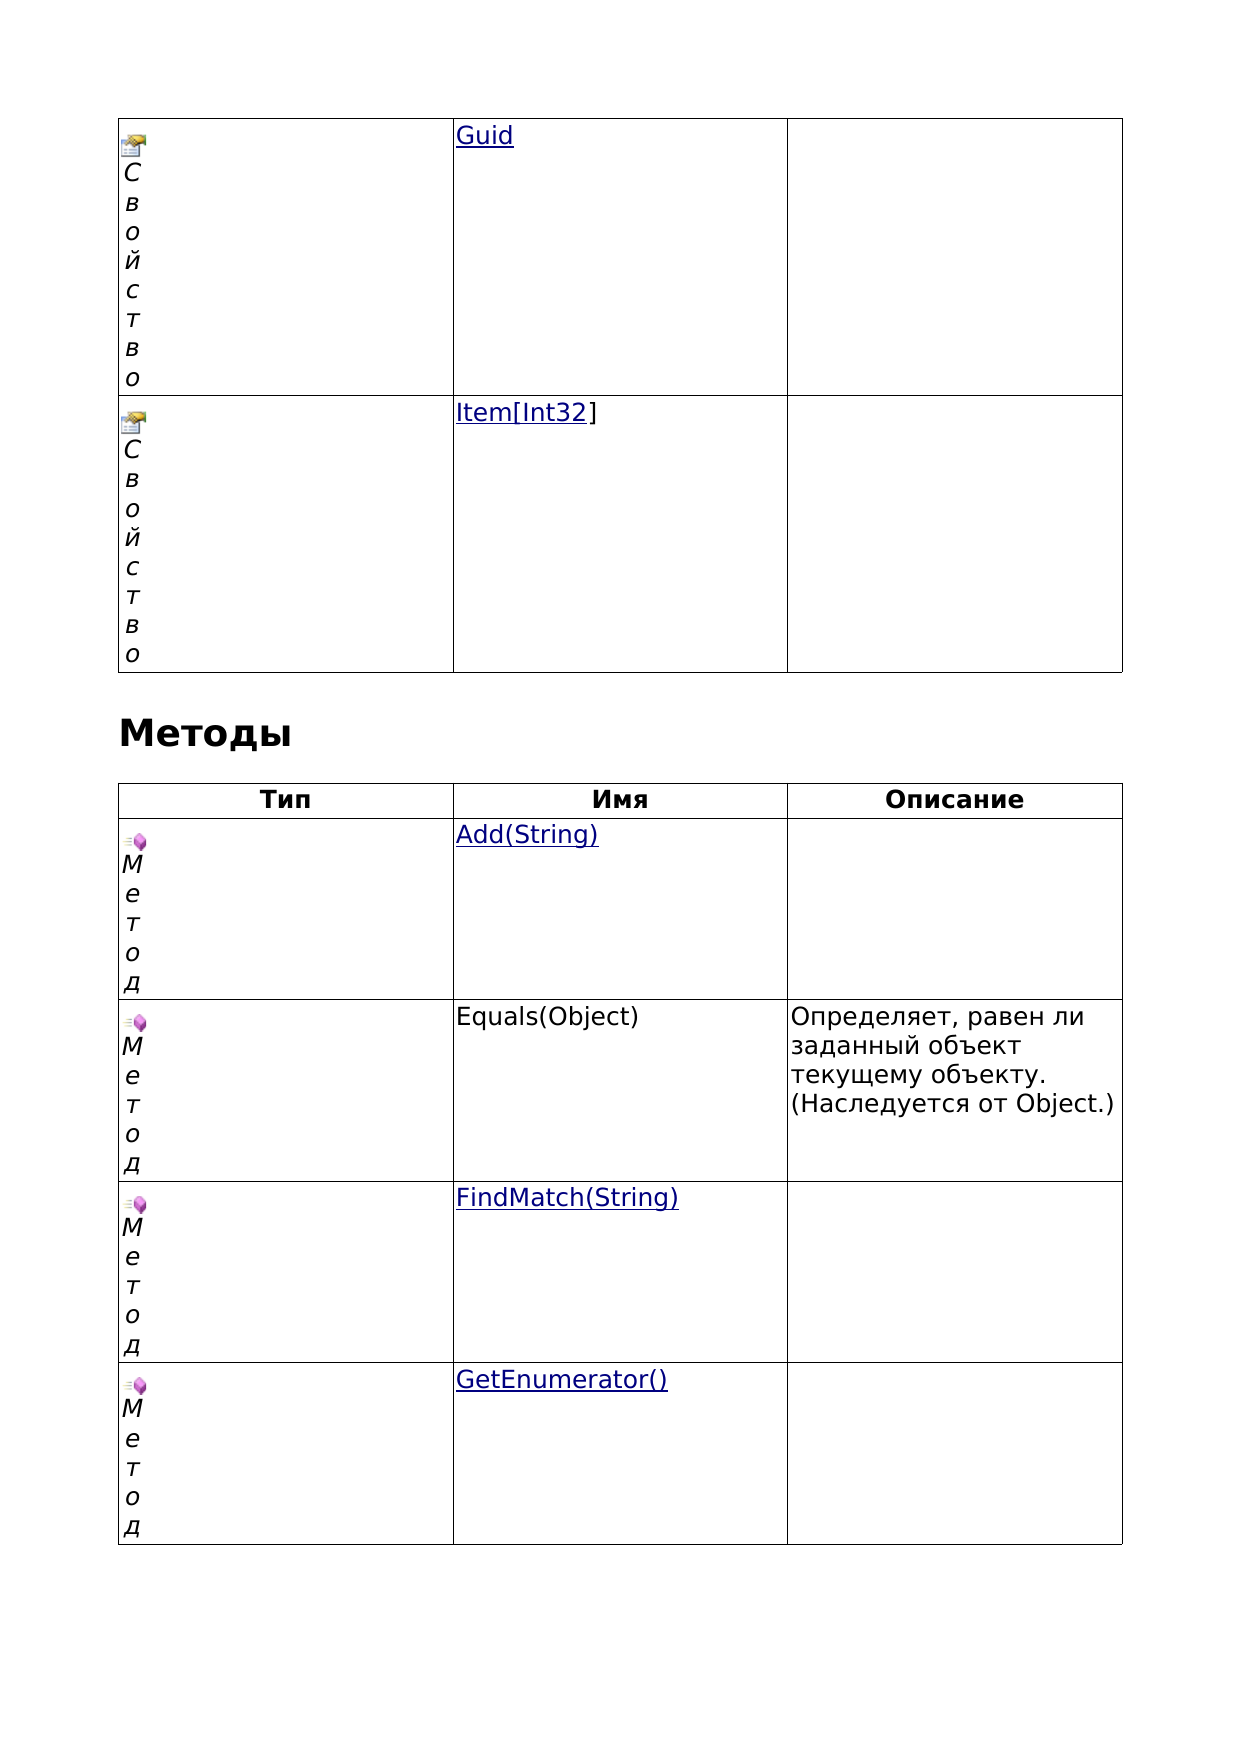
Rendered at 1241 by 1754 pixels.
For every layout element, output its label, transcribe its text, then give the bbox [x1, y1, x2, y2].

table_cell Equals(Object) [454, 1000, 787, 1181]
table_cell [788, 119, 1122, 395]
table_cell [119, 119, 453, 395]
table_cell GetEnumerator() [454, 1363, 787, 1543]
table_cell [119, 819, 453, 999]
table_cell Guid [454, 119, 787, 395]
table_cell [119, 396, 453, 672]
table_header Тип [119, 784, 453, 818]
table_cell [788, 1182, 1122, 1362]
table_cell [119, 1000, 453, 1181]
table_cell [119, 1363, 453, 1543]
picture [121, 410, 147, 436]
table_cell Определяет, равен ли заданный объект текущему объекту. (Наследуется от Object.) [788, 1000, 1122, 1181]
picture [121, 133, 147, 159]
table_cell [788, 1363, 1122, 1543]
picture [121, 1377, 147, 1395]
picture [121, 1196, 147, 1214]
table_header Имя [454, 784, 787, 818]
table_cell [119, 1182, 453, 1362]
table_cell [788, 396, 1122, 672]
table_cell Item[Int32] [454, 396, 787, 672]
table_cell FindMatch(String) [454, 1182, 787, 1362]
table_cell Add(String) [454, 819, 787, 999]
picture [121, 833, 147, 851]
subtitle Методы [118, 712, 1122, 755]
picture [121, 1014, 147, 1032]
table_header Описание [788, 784, 1122, 818]
table_cell [788, 819, 1122, 999]
